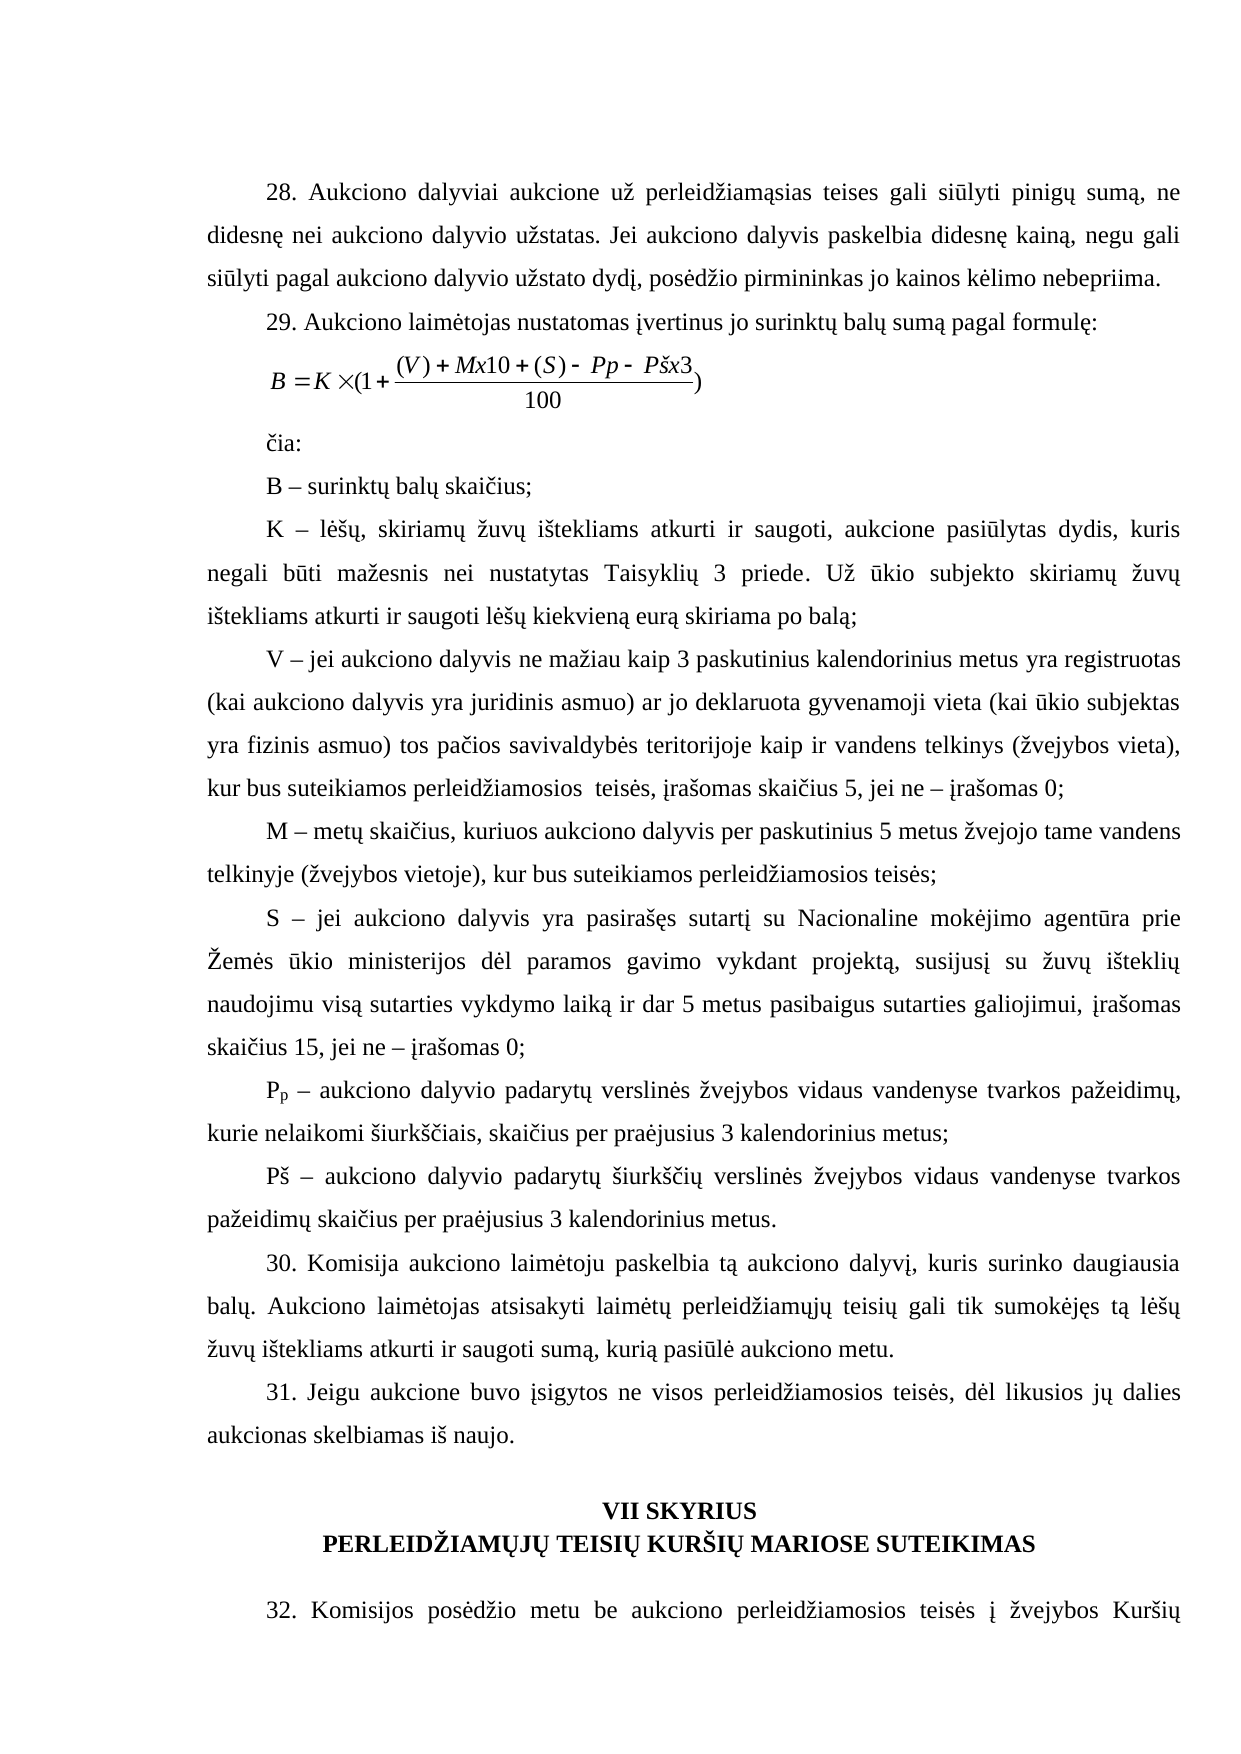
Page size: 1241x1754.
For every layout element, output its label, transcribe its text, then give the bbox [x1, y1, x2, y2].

text M – metų skaičius, kuriuos aukciono dalyvis per paskutinius 5 metus žvejojo tame vandens telkinyje (žvejybos vietoje), kur bus suteikiamos perleidžiamosios teisės; [207, 816, 1181, 888]
text 32. Komisijos posėdžio metu be aukciono perleidžiamosios teisės į žvejybos Kuršių [207, 1595, 1181, 1624]
text S – jei aukciono dalyvis yra pasirašęs sutartį su Nacionaline mokėjimo agentūra prie Žemės ūkio ministerijos dėl paramos gavimo vykdant projektą, susijusį su žuvų išteklių naudojimu visą sutarties vykdymo laiką ir dar 5 metus pasibaigus sutarties galiojimui, įrašomas skaičius 15, jei ne – įrašomas 0; [207, 903, 1181, 1061]
text K – lėšų, skiriamų žuvų ištekliams atkurti ir saugoti, aukcione pasiūlytas dydis, kuris negali būti mažesnis nei nustatytas Taisyklių 3 priede. Už ūkio subjekto skiriamų žuvų ištekliams atkurti ir saugoti lėšų kiekvieną eurą skiriama po balą; [207, 514, 1181, 629]
text Pš – aukciono dalyvio padarytų šiurkščių verslinės žvejybos vidaus vandenyse tvarkos pažeidimų skaičius per praėjusius 3 kalendorinius metus. [207, 1161, 1181, 1233]
text čia: [207, 428, 1181, 457]
text VII skyrius [177, 1496, 1181, 1525]
text 29. Aukciono laimėtojas nustatomas įvertinus jo surinktų balų sumą pagal formulę: [207, 307, 1181, 335]
text PERLEIDŽIAMŲJŲ TEISIŲ KURŠIŲ MARIOSE SUTEIKIMAS [177, 1529, 1181, 1558]
text 30. Komisija aukciono laimėtoju paskelbia tą aukciono dalyvį, kuris surinko daugiausia balų. Aukciono laimėtojas atsisakyti laimėtų perleidžiamųjų teisių gali tik sumokėjęs tą lėšų žuvų ištekliams atkurti ir saugoti sumą, kurią pasiūlė aukciono metu. [207, 1248, 1181, 1363]
text 31. Jeigu aukcione buvo įsigytos ne visos perleidžiamosios teisės, dėl likusios jų dalies aukcionas skelbiamas iš naujo. [207, 1377, 1181, 1449]
text V – jei aukciono dalyvis ne mažiau kaip 3 paskutinius kalendorinius metus yra registruotas (kai aukciono dalyvis yra juridinis asmuo) ar jo deklaruota gyvenamoji vieta (kai ūkio subjektas yra fizinis asmuo) tos pačios savivaldybės teritorijoje kaip ir vandens telkinys (žvejybos vieta), kur bus suteikiamos perleidžiamosios teisės, įrašomas skaičius 5, jei ne – įrašomas 0; [207, 644, 1181, 802]
text Pp – aukciono dalyvio padarytų verslinės žvejybos vidaus vandenyse tvarkos pažeidimų, kurie nelaikomi šiurkščiais, skaičius per praėjusius 3 kalendorinius metus; [207, 1075, 1181, 1147]
text 28. Aukciono dalyviai aukcione už perleidžiamąsias teises gali siūlyti pinigų sumą, ne didesnę nei aukciono dalyvio užstatas. Jei aukciono dalyvis paskelbia didesnę kainą, negu gali siūlyti pagal aukciono dalyvio užstato dydį, posėdžio pirmininkas jo kainos kėlimo nebepriima. [207, 177, 1181, 292]
text B – surinktų balų skaičius; [207, 471, 1181, 500]
